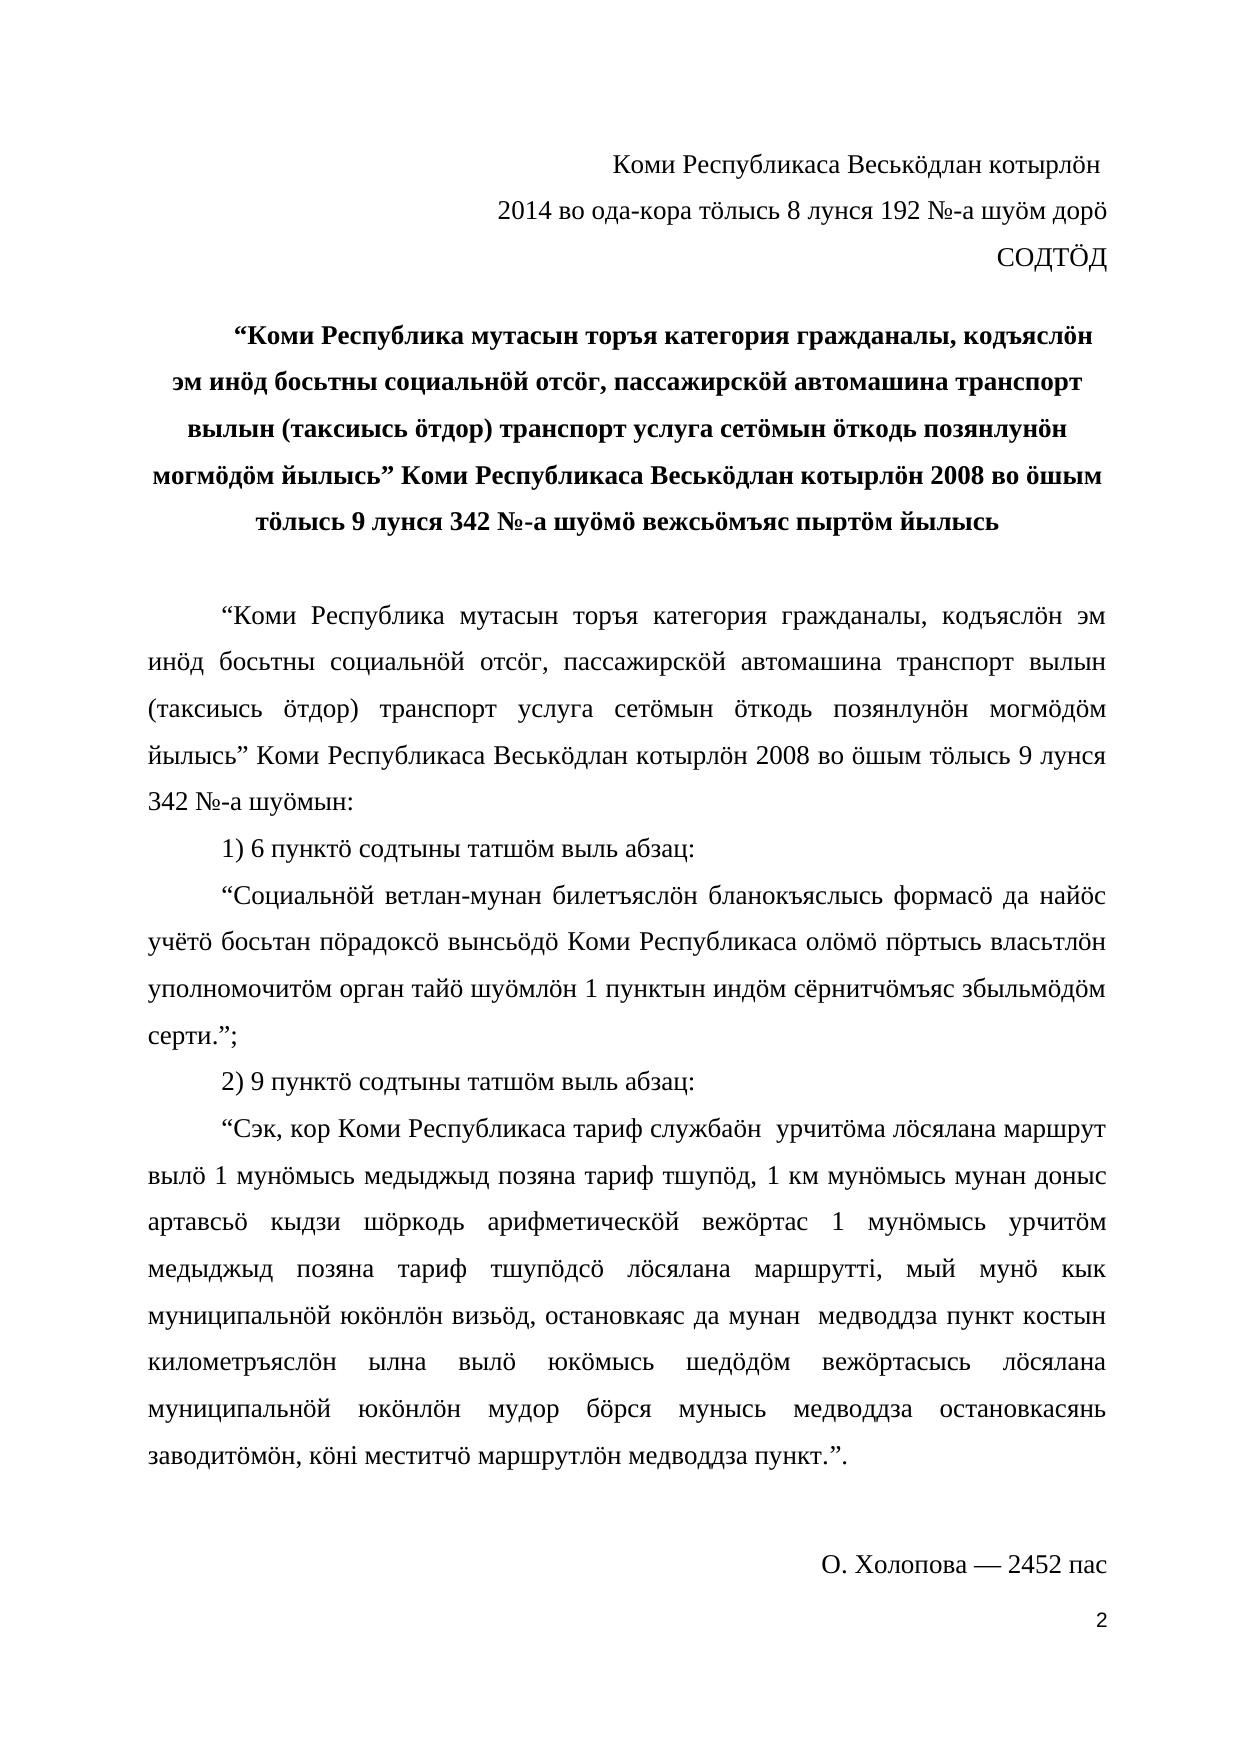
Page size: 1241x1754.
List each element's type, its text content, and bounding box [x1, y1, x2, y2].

text “Социальнӧй ветлан-мунан билетъяслӧн бланокъяслысь формасӧ да найӧс учётӧ босьтан пӧрадоксӧ вынсьӧдӧ Коми Республикаса олӧмӧ пӧртысь власьтлӧн уполномочитӧм орган тайӧ шуӧмлӧн 1 пунктын индӧм сёрнитчӧмъяс збыльмӧдӧм серти.”; [148, 879, 1107, 1050]
text “Коми Республика мутасын торъя категория гражданалы, кодъяслӧн эм инӧд босьтны социальнӧй отсӧг, пассажирскӧй автомашина транспорт вылын (таксиысь ӧтдор) транспорт услуга сетӧмын ӧткодь позянлунӧн могмӧдӧм йылысь” Коми Республикаса Веськӧдлан котырлӧн 2008 во ӧшым тӧлысь 9 лунся 342 №-а шуӧмӧ вежсьӧмъяс пыртӧм йылысь [148, 319, 1107, 537]
text 2) 9 пунктӧ содтыны татшӧм выль абзац: [148, 1066, 1107, 1097]
text “Коми Республика мутасын торъя категория гражданалы, кодъяслӧн эм инӧд босьтны социальнӧй отсӧг, пассажирскӧй автомашина транспорт вылын (таксиысь ӧтдор) транспорт услуга сетӧмын ӧткодь позянлунӧн могмӧдӧм йылысь” Коми Республикаса Веськӧдлан котырлӧн 2008 во ӧшым тӧлысь 9 лунся 342 №-а шуӧмын: [148, 599, 1107, 817]
text СОДТӦД [148, 241, 1107, 272]
text “Сэк, кор Коми Республикаса тариф службаӧн урчитӧма лӧсялана маршрут вылӧ 1 мунӧмысь медыджыд позяна тариф тшупӧд, 1 км мунӧмысь мунан доныс артавсьӧ кыдзи шӧркодь арифметическӧй вежӧртас 1 мунӧмысь урчитӧм медыджыд позяна тариф тшупӧдсӧ лӧсялана маршрутті, мый мунӧ кык муниципальнӧй юкӧнлӧн визьӧд, остановкаяс да мунан медводдза пункт костын километръяслӧн ылна вылӧ юкӧмысь шедӧдӧм вежӧртасысь лӧсялана муниципальнӧй юкӧнлӧн мудор бӧрся мунысь медводдза остановкасянь заводитӧмӧн, кӧні меститчӧ маршрутлӧн медводдза пункт.”. [148, 1112, 1107, 1470]
text Коми Республикаса Веськӧдлан котырлӧн [148, 148, 1107, 179]
text О. Холопова — 2452 пас [148, 1548, 1107, 1579]
text 1) 6 пунктӧ содтыны татшӧм выль абзац: [148, 832, 1107, 863]
text 2014 во ода-кора тӧлысь 8 лунся 192 №-а шуӧм дорӧ [148, 194, 1107, 226]
